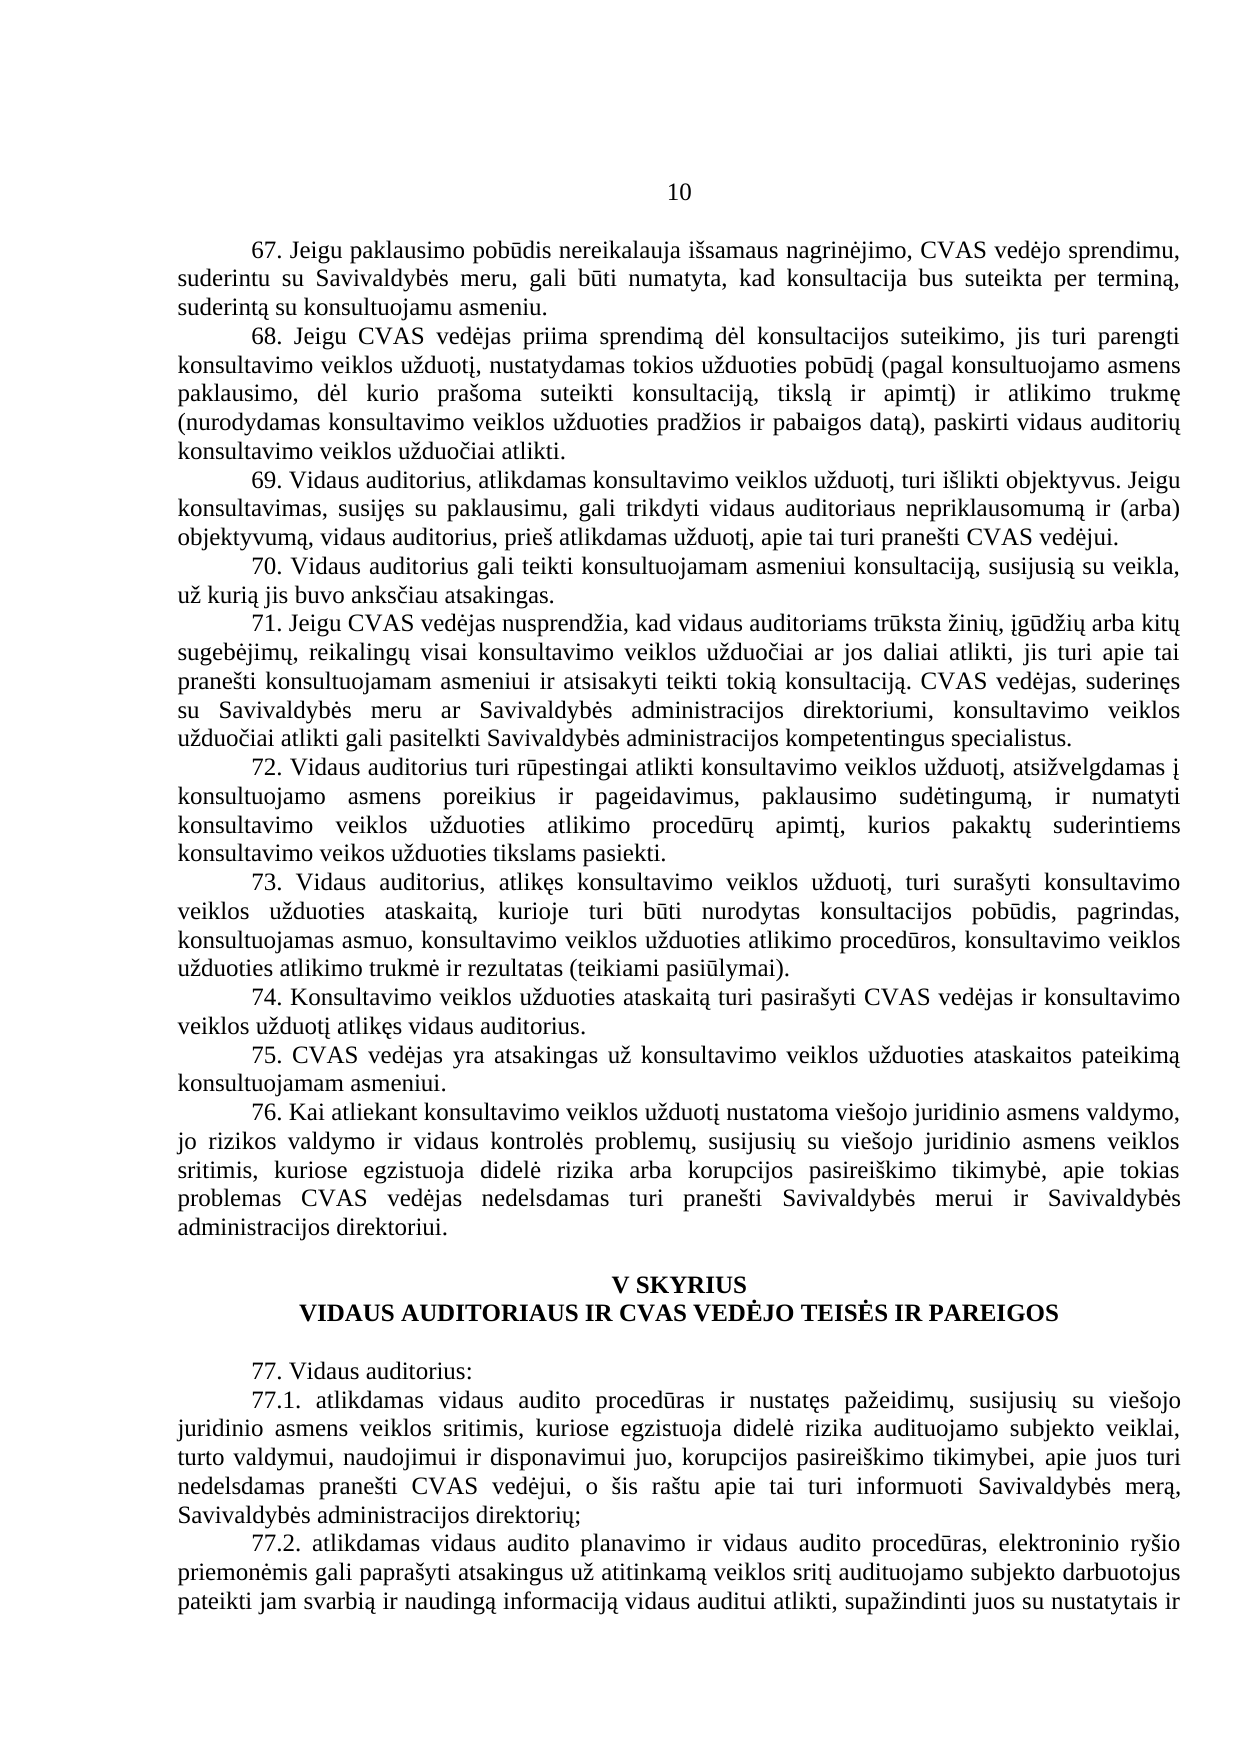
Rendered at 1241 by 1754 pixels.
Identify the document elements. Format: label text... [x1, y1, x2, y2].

text 68. Jeigu CVAS vedėjas priima sprendimą dėl konsultacijos suteikimo, jis turi parengti konsultavimo veiklos užduotį, nustatydamas tokios užduoties pobūdį (pagal konsultuojamo asmens paklausimo, dėl kurio prašoma suteikti konsultaciją, tikslą ir apimtį) ir atlikimo trukmę (nurodydamas konsultavimo veiklos užduoties pradžios ir pabaigos datą), paskirti vidaus auditorių konsultavimo veiklos užduočiai atlikti. [177, 321, 1181, 465]
text 74. Konsultavimo veiklos užduoties ataskaitą turi pasirašyti CVAS vedėjas ir konsultavimo veiklos užduotį atlikęs vidaus auditorius. [177, 982, 1181, 1040]
text 77.1. atlikdamas vidaus audito procedūras ir nustatęs pažeidimų, susijusių su viešojo juridinio asmens veiklos sritimis, kuriose egzistuoja didelė rizika audituojamo subjekto veiklai, turto valdymui, naudojimui ir disponavimui juo, korupcijos pasireiškimo tikimybei, apie juos turi nedelsdamas pranešti CVAS vedėjui, o šis raštu apie tai turi informuoti Savivaldybės merą, Savivaldybės administracijos direktorių; [177, 1385, 1181, 1528]
text 77.2. atlikdamas vidaus audito planavimo ir vidaus audito procedūras, elektroninio ryšio priemonėmis gali paprašyti atsakingus už atitinkamą veiklos sritį audituojamo subjekto darbuotojus pateikti jam svarbią ir naudingą informaciją vidaus auditui atlikti, supažindinti juos su nustatytais ir [177, 1528, 1181, 1615]
text 72. Vidaus auditorius turi rūpestingai atlikti konsultavimo veiklos užduotį, atsižvelgdamas į konsultuojamo asmens poreikius ir pageidavimus, paklausimo sudėtingumą, ir numatyti konsultavimo veiklos užduoties atlikimo procedūrų apimtį, kurios pakaktų suderintiems konsultavimo veikos užduoties tikslams pasiekti. [177, 752, 1181, 867]
text 69. Vidaus auditorius, atlikdamas konsultavimo veiklos užduotį, turi išlikti objektyvus. Jeigu konsultavimas, susijęs su paklausimu, gali trikdyti vidaus auditoriaus nepriklausomumą ir (arba) objektyvumą, vidaus auditorius, prieš atlikdamas užduotį, apie tai turi pranešti CVAS vedėjui. [177, 465, 1181, 551]
text 76. Kai atliekant konsultavimo veiklos užduotį nustatoma viešojo juridinio asmens valdymo, jo rizikos valdymo ir vidaus kontrolės problemų, susijusių su viešojo juridinio asmens veiklos sritimis, kuriose egzistuoja didelė rizika arba korupcijos pasireiškimo tikimybė, apie tokias problemas CVAS vedėjas nedelsdamas turi pranešti Savivaldybės merui ir Savivaldybės administracijos direktoriui. [177, 1097, 1181, 1241]
text V SKYRIUS [177, 1270, 1181, 1298]
text 70. Vidaus auditorius gali teikti konsultuojamam asmeniui konsultaciją, susijusią su veikla, už kurią jis buvo anksčiau atsakingas. [177, 551, 1181, 608]
text 71. Jeigu CVAS vedėjas nusprendžia, kad vidaus auditoriams trūksta žinių, įgūdžių arba kitų sugebėjimų, reikalingų visai konsultavimo veiklos užduočiai ar jos daliai atlikti, jis turi apie tai pranešti konsultuojamam asmeniui ir atsisakyti teikti tokią konsultaciją. CVAS vedėjas, suderinęs su Savivaldybės meru ar Savivaldybės administracijos direktoriumi, konsultavimo veiklos užduočiai atlikti gali pasitelkti Savivaldybės administracijos kompetentingus specialistus. [177, 608, 1181, 752]
text 75. CVAS vedėjas yra atsakingas už konsultavimo veiklos užduoties ataskaitos pateikimą konsultuojamam asmeniui. [177, 1040, 1181, 1097]
text VIDAUS AUDITORIAUS IR CVAS VEDĖJO TEISĖS IR PAREIGOS [177, 1298, 1181, 1327]
text 73. Vidaus auditorius, atlikęs konsultavimo veiklos užduotį, turi surašyti konsultavimo veiklos užduoties ataskaitą, kurioje turi būti nurodytas konsultacijos pobūdis, pagrindas, konsultuojamas asmuo, konsultavimo veiklos užduoties atlikimo procedūros, konsultavimo veiklos užduoties atlikimo trukmė ir rezultatas (teikiami pasiūlymai). [177, 867, 1181, 982]
text 77. Vidaus auditorius: [177, 1356, 1181, 1385]
text 67. Jeigu paklausimo pobūdis nereikalauja išsamaus nagrinėjimo, CVAS vedėjo sprendimu, suderintu su Savivaldybės meru, gali būti numatyta, kad konsultacija bus suteikta per terminą, suderintą su konsultuojamu asmeniu. [177, 235, 1181, 321]
